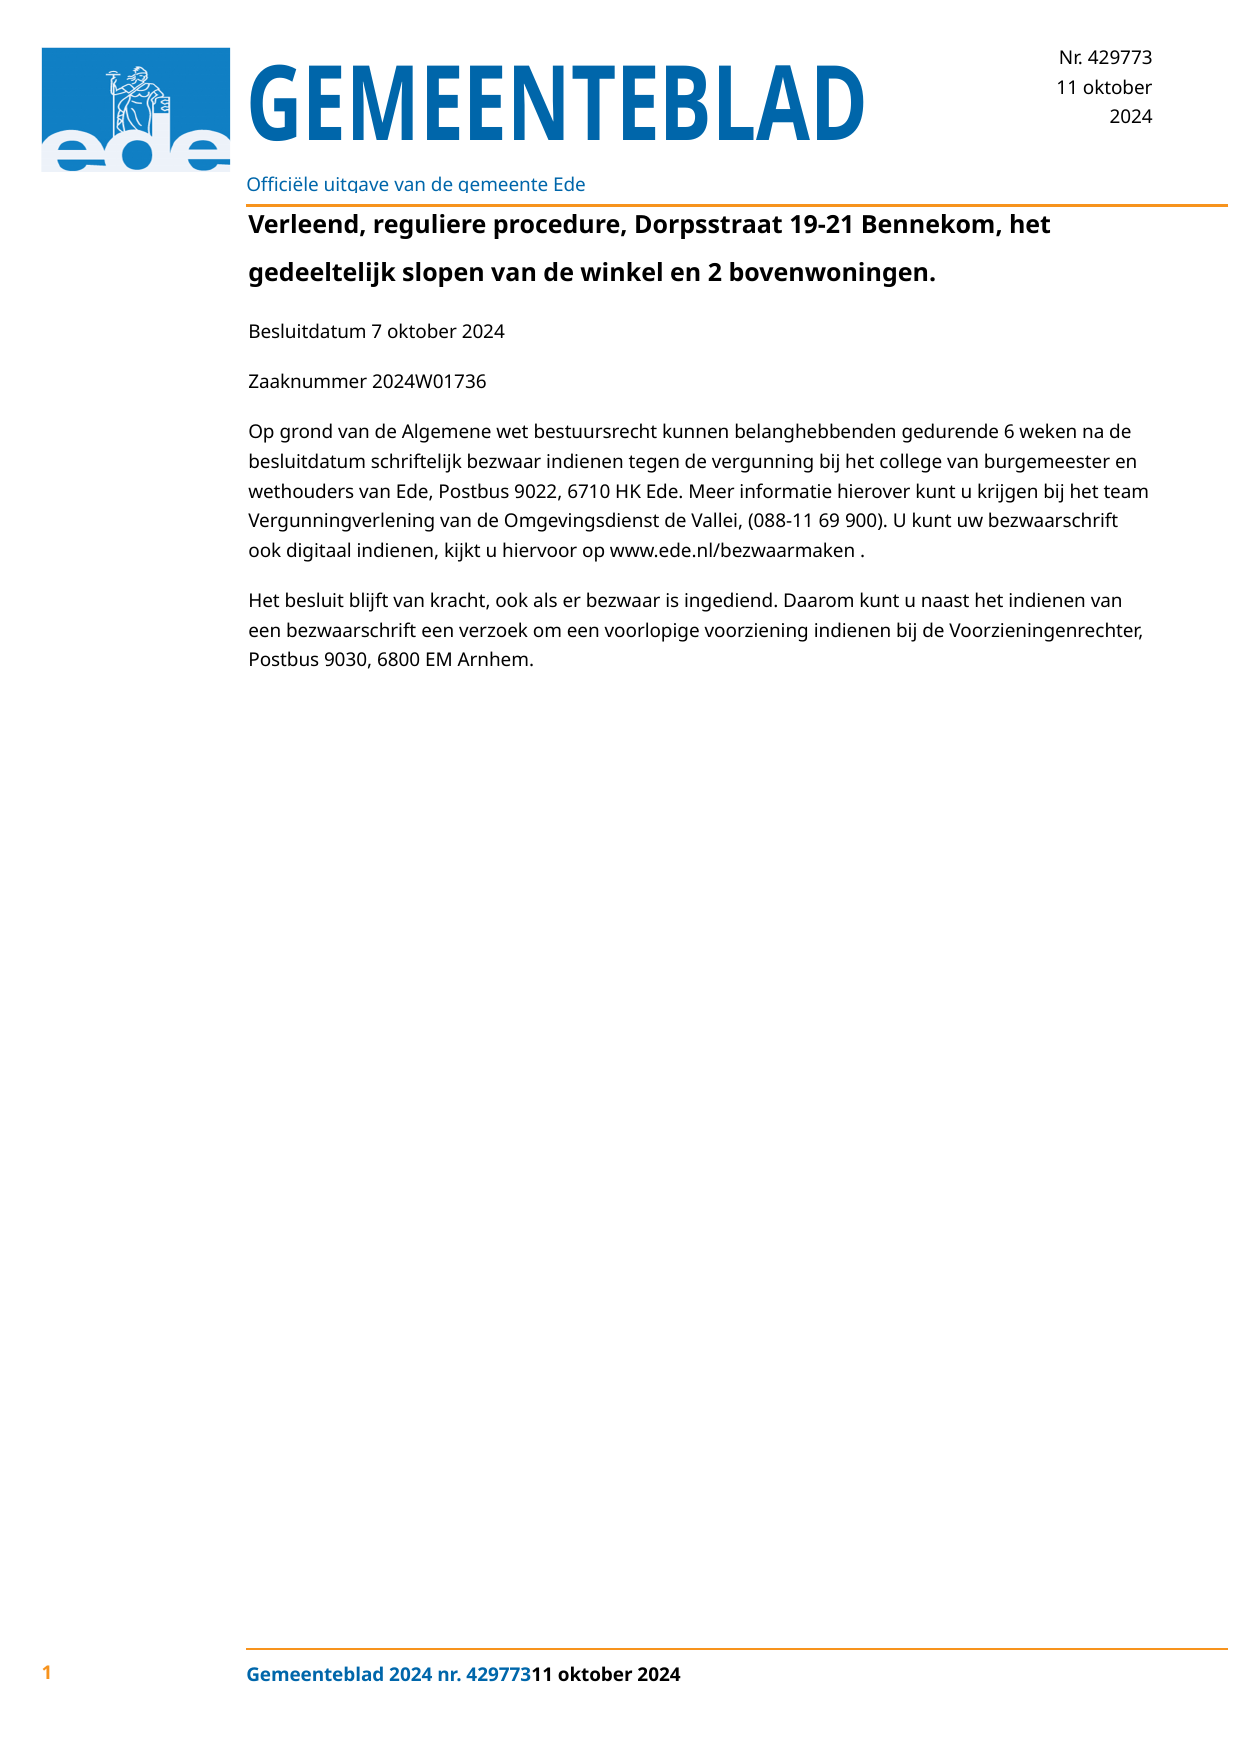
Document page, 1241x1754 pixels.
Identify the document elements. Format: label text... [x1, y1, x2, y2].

text Zaaknummer 2024W01736 [248, 368, 1152, 394]
picture [41, 47, 231, 172]
text Het besluit blijft van kracht, ook als er bezwaar is ingediend. Daarom kunt u naast het indienen van een bezwaarschrift een verzoek om een voorlopige voorziening indienen bij de Voorzieningenrechter, Postbus 9030, 6800 EM Arnhem. [248, 587, 1152, 672]
text Verleend, reguliere procedure, Dorpsstraat 19-21 Bennekom, het gedeeltelijk slopen van de winkel en 2 bovenwoningen. [248, 207, 1152, 288]
text Besluitdatum 7 oktober 2024 [248, 318, 1152, 344]
text Op grond van de Algemene wet bestuursrecht kunnen belanghebbenden gedurende 6 weken na de besluitdatum schriftelijk bezwaar indienen tegen de vergunning bij het college van burgemeester en wethouders van Ede, Postbus 9022, 6710 HK Ede. Meer informatie hierover kunt u krijgen bij het team Vergunningverlening van de Omgevingsdienst de Vallei, (088-11 69 900). U kunt uw bezwaarschrift ook digitaal indienen, kijkt u hiervoor op www.ede.nl/bezwaarmaken . [248, 419, 1152, 563]
